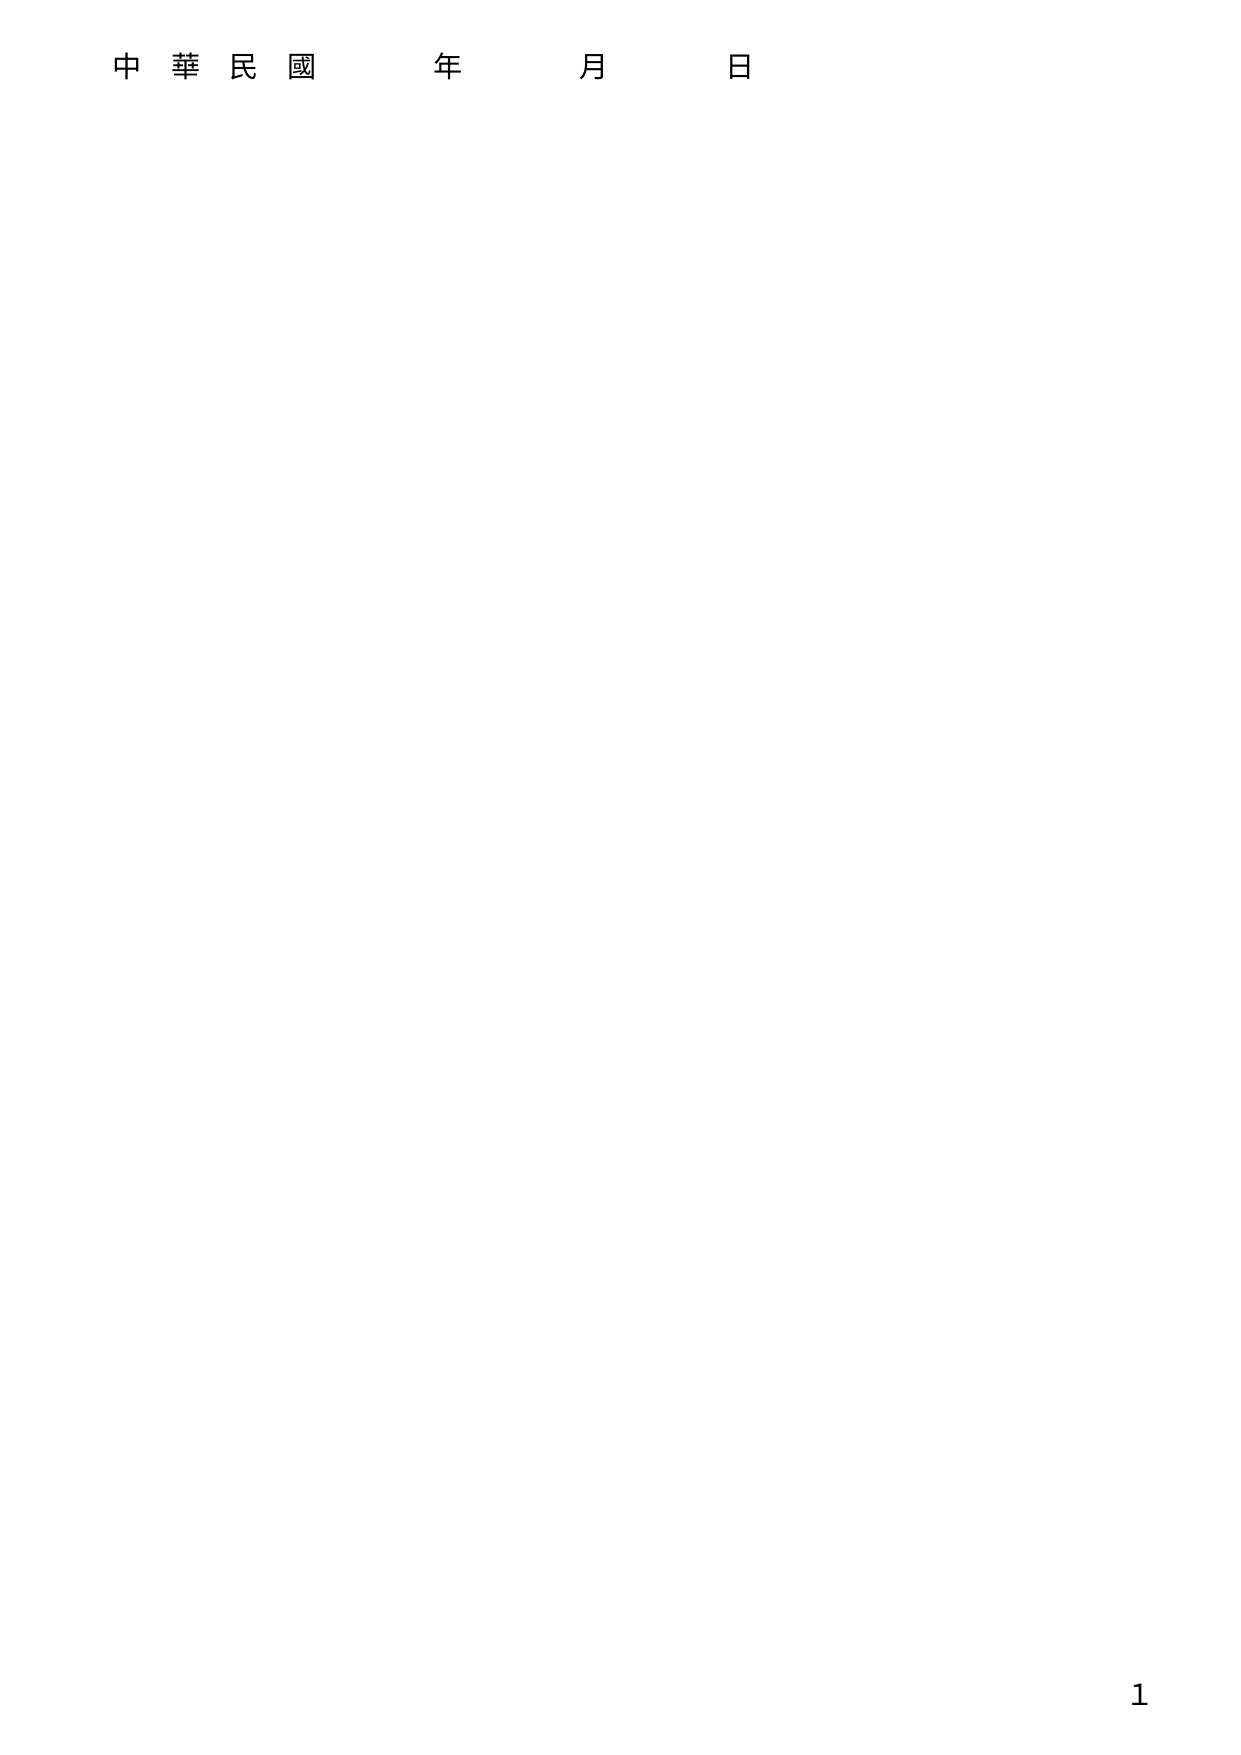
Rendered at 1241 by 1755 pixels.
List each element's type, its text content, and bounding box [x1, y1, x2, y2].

text 中 華 民 國 年 月 日 [112, 23, 1125, 86]
